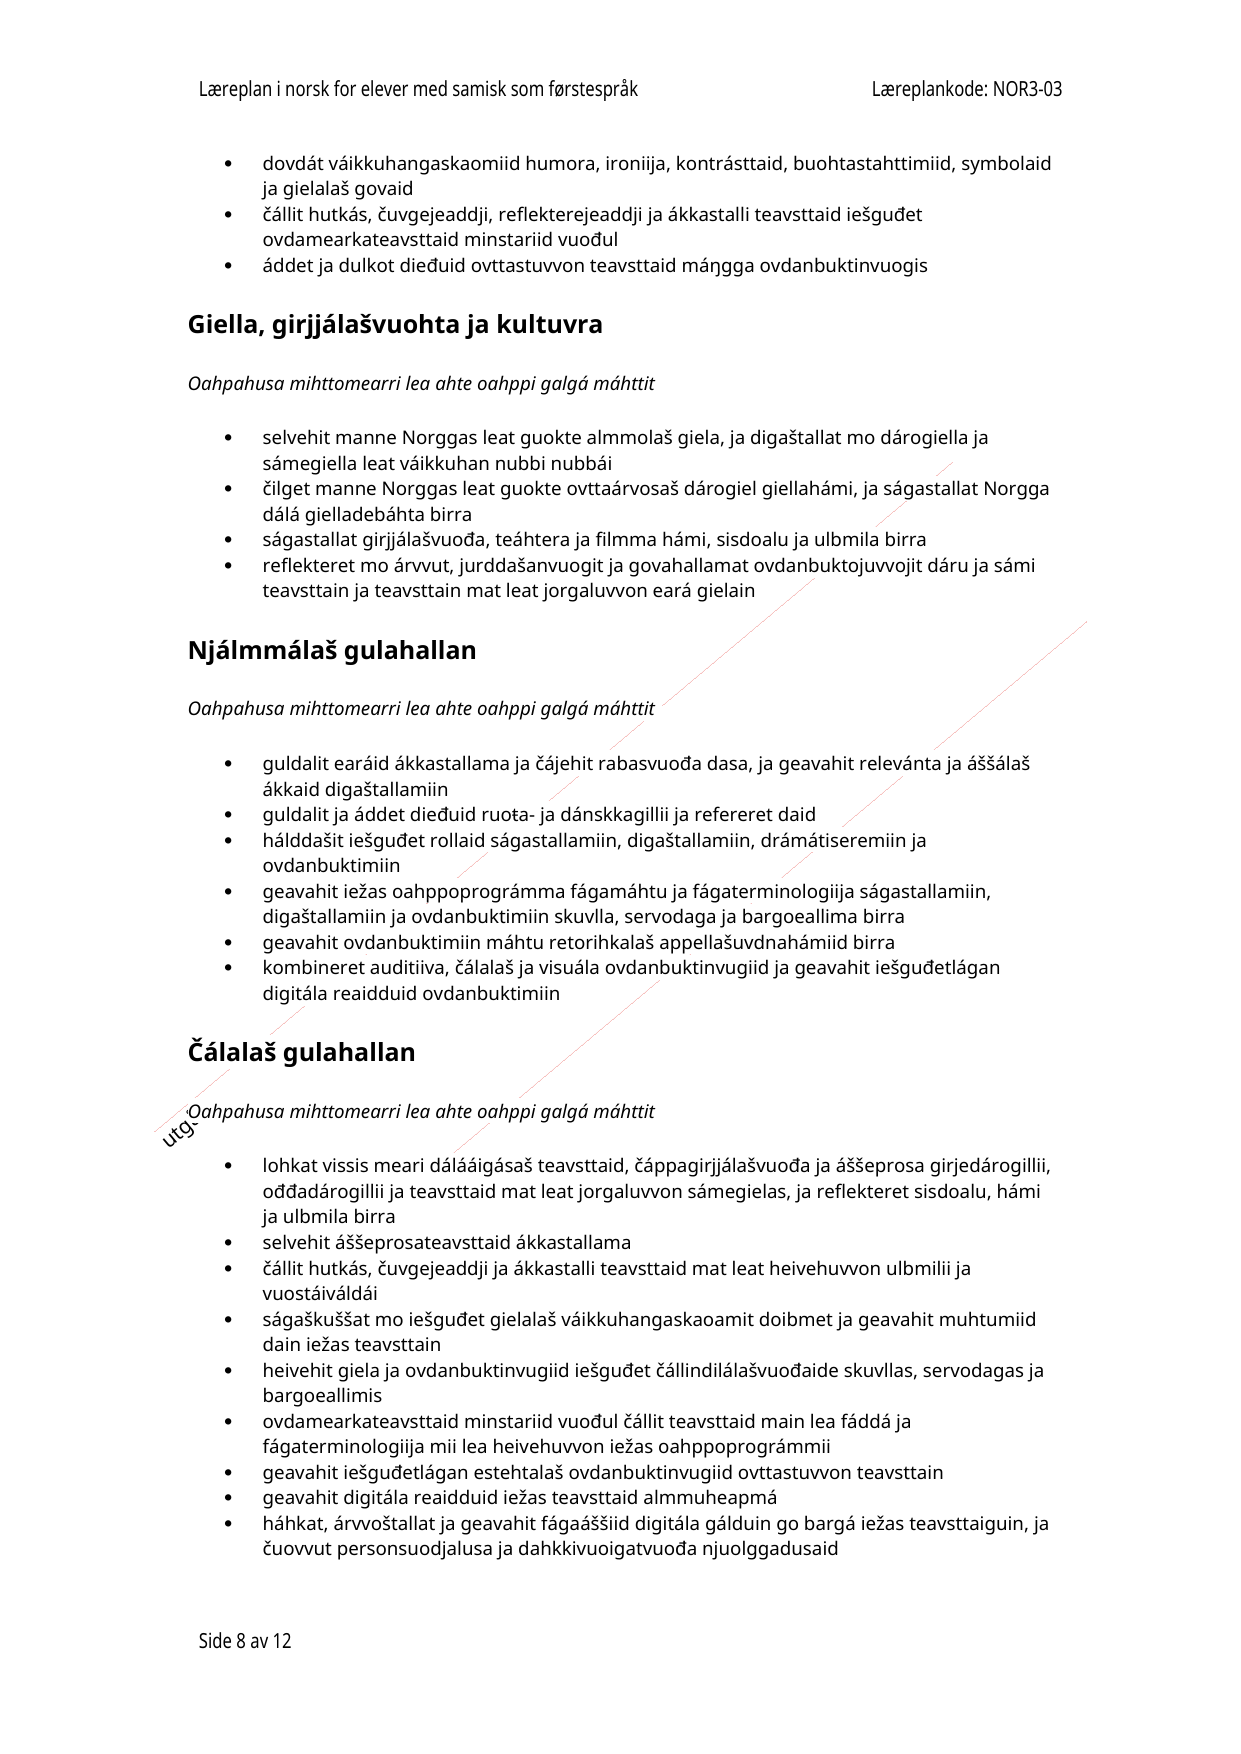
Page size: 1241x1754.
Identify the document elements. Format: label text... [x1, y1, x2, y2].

list dovdát váikkuhangaskaomiid humora, ironiija, kontrásttaid, buohtastahttimiid, symbolaid ja gielalaš govaid [413, 150, 1053, 201]
list guldalit ja áddet dieđuid ruoŧa- ja dánskkagillii ja refereret daid [844, 801, 1053, 827]
text Oahpahusa mihttomearri lea ahte oahppi galgá máhttit [662, 696, 996, 721]
list háhkat, árvvoštallat ja geavahit fágaáššiid digitála gálduin go bargá iežas teavsttaiguin, ja čuovvut personsuodjalusa ja dahkkivuoigatvuođa njuolggadusaid [839, 1510, 1053, 1561]
list geavahit iežas oahppoprográmma fágamáhtu ja fágaterminologiija ságastallamiin, digaštallamiin ja ovdanbuktimiin skuvlla, servodaga ja bargoeallima birra [225, 878, 425, 929]
list geavahit digitála reaidduid iežas teavsttaid almmuheapmá [225, 1484, 1053, 1510]
list heivehit giela ja ovdanbuktinvugiid iešguđet čállindilálašvuođaide skuvllas, servodagas ja bargoeallimis [225, 1357, 1053, 1408]
list kombineret auditiiva, čálalaš ja visuála ovdanbuktinvugiid ja geavahit iešguđetlágan digitála reaidduid ovdanbuktimiin [560, 980, 658, 1006]
list lohkat vissis meari dálááigásaš teavsttaid, čáppagirjjálašvuođa ja áššeprosa girjedárogillii, ođđadárogillii ja teavsttaid mat leat jorgaluvvon sámegielas, ja reflekteret sisdoalu, hámi ja ulbmila birra [401, 1153, 1053, 1229]
list geavahit ovdanbuktimiin máhtu retorihkalaš appellašuvdnahámiid birra [896, 929, 1053, 954]
list áddet ja dulkot dieđuid ovttastuvvon teavsttaid máŋgga ovdanbuktinvuogis [928, 252, 1053, 278]
list guldalit earáid ákkastallama ja čájehit rabasvuođa dasa, ja geavahit relevánta ja áššálaš ákkaid digaštallamiin [448, 776, 577, 801]
list geavahit iešguđetlágan estehtalaš ovdanbuktinvugiid ovttastuvvon teavsttain [944, 1459, 1053, 1484]
subtitle Giella, girjjálašvuohta ja kultuvra [604, 307, 1053, 341]
list čállit hutkás, čuvgejeaddji ja ákkastalli teavsttaid mat leat heivehuvvon ulbmilii ja vuostáiváldái [378, 1255, 1053, 1306]
list selvehit áššeprosateavsttaid ákkastallama [632, 1229, 1053, 1255]
list čállit hutkás, čuvgejeaddji, reflekterejeaddji ja ákkastalli teavsttaid iešguđet ovdamearkateavsttaid minstariid vuođul [618, 201, 1053, 252]
list čilget manne Norggas leat guokte ovttaárvosaš dárogiel giellahámi, ja ságastallat Norgga dálá gielladebáhta birra [472, 501, 904, 527]
list ovdamearkateavsttaid minstariid vuođul čállit teavsttaid main lea fáddá ja fágaterminologiija mii lea heivehuvvon iežas oahppoprográmmii [225, 1408, 1053, 1459]
text Oahpahusa mihttomearri lea ahte oahppi galgá máhttit [662, 370, 1053, 396]
list selvehit manne Norggas leat guokte almmolaš giela, ja digaštallat mo dárogiella ja sámegiella leat váikkuhan nubbi nubbái [612, 425, 1053, 476]
list selvehit áššeprosateavsttaid ákkastallama [225, 1229, 263, 1255]
text Oahpahusa mihttomearri lea ahte oahppi galgá máhttit [970, 696, 1053, 721]
list hálddašit iešguđet rollaid ságastallamiin, digaštallamiin, drámátiseremiin ja ovdanbuktimiin [225, 827, 486, 878]
list geavahit iežas oahppoprográmma fágamáhtu ja fágaterminologiija ságastallamiin, digaštallamiin ja ovdanbuktimiin skuvlla, servodaga ja bargoeallima birra [752, 878, 1053, 929]
subtitle Čálalaš gulahallan [555, 1035, 1053, 1069]
list hálddašit iešguđet rollaid ságastallamiin, digaštallamiin, drámátiseremiin ja ovdanbuktimiin [459, 852, 810, 878]
list reflekteret mo árvvut, jurddašanvuogit ja govahallamat ovdanbuktojuvvojit dáru ja sámi teavsttain ja teavsttain mat leat jorgaluvvon eará gielain [786, 552, 1053, 603]
subtitle [710, 632, 1053, 667]
list ságaškuššat mo iešguđet gielalaš váikkuhangaskaoamit doibmet ja geavahit muhtumiid dain iežas teavsttain [441, 1306, 1053, 1357]
text Oahpahusa mihttomearri lea ahte oahppi galgá máhttit [662, 1098, 1053, 1123]
list hálddašit iešguđet rollaid ságastallamiin, digaštallamiin, drámátiseremiin ja ovdanbuktimiin [783, 827, 1053, 878]
subtitle Njálmmálaš gulahallan [187, 632, 748, 667]
list ságastallat girjjálašvuođa, teáhtera ja filmma hámi, sisdoalu ja ulbmila birra [927, 527, 1053, 552]
list kombineret auditiiva, čálalaš ja visuála ovdanbuktinvugiid ja geavahit iešguđetlágan digitála reaidduid ovdanbuktimiin [630, 954, 1053, 1006]
list kombineret auditiiva, čálalaš ja visuála ovdanbuktinvugiid ja geavahit iešguđetlágan digitála reaidduid ovdanbuktimiin [225, 954, 365, 1006]
list guldalit earáid ákkastallama ja čájehit rabasvuođa dasa, ja geavahit relevánta ja áššálaš ákkaid digaštallamiin [550, 776, 901, 801]
list čilget manne Norggas leat guokte ovttaárvosaš dárogiel giellahámi, ja ságastallat Norgga dálá gielladebáhta birra [877, 476, 1053, 527]
list guldalit earáid ákkastallama ja čájehit rabasvuođa dasa, ja geavahit relevánta ja áššálaš ákkaid digaštallamiin [875, 750, 1053, 801]
subtitle Čálalaš gulahallan [416, 1035, 592, 1069]
